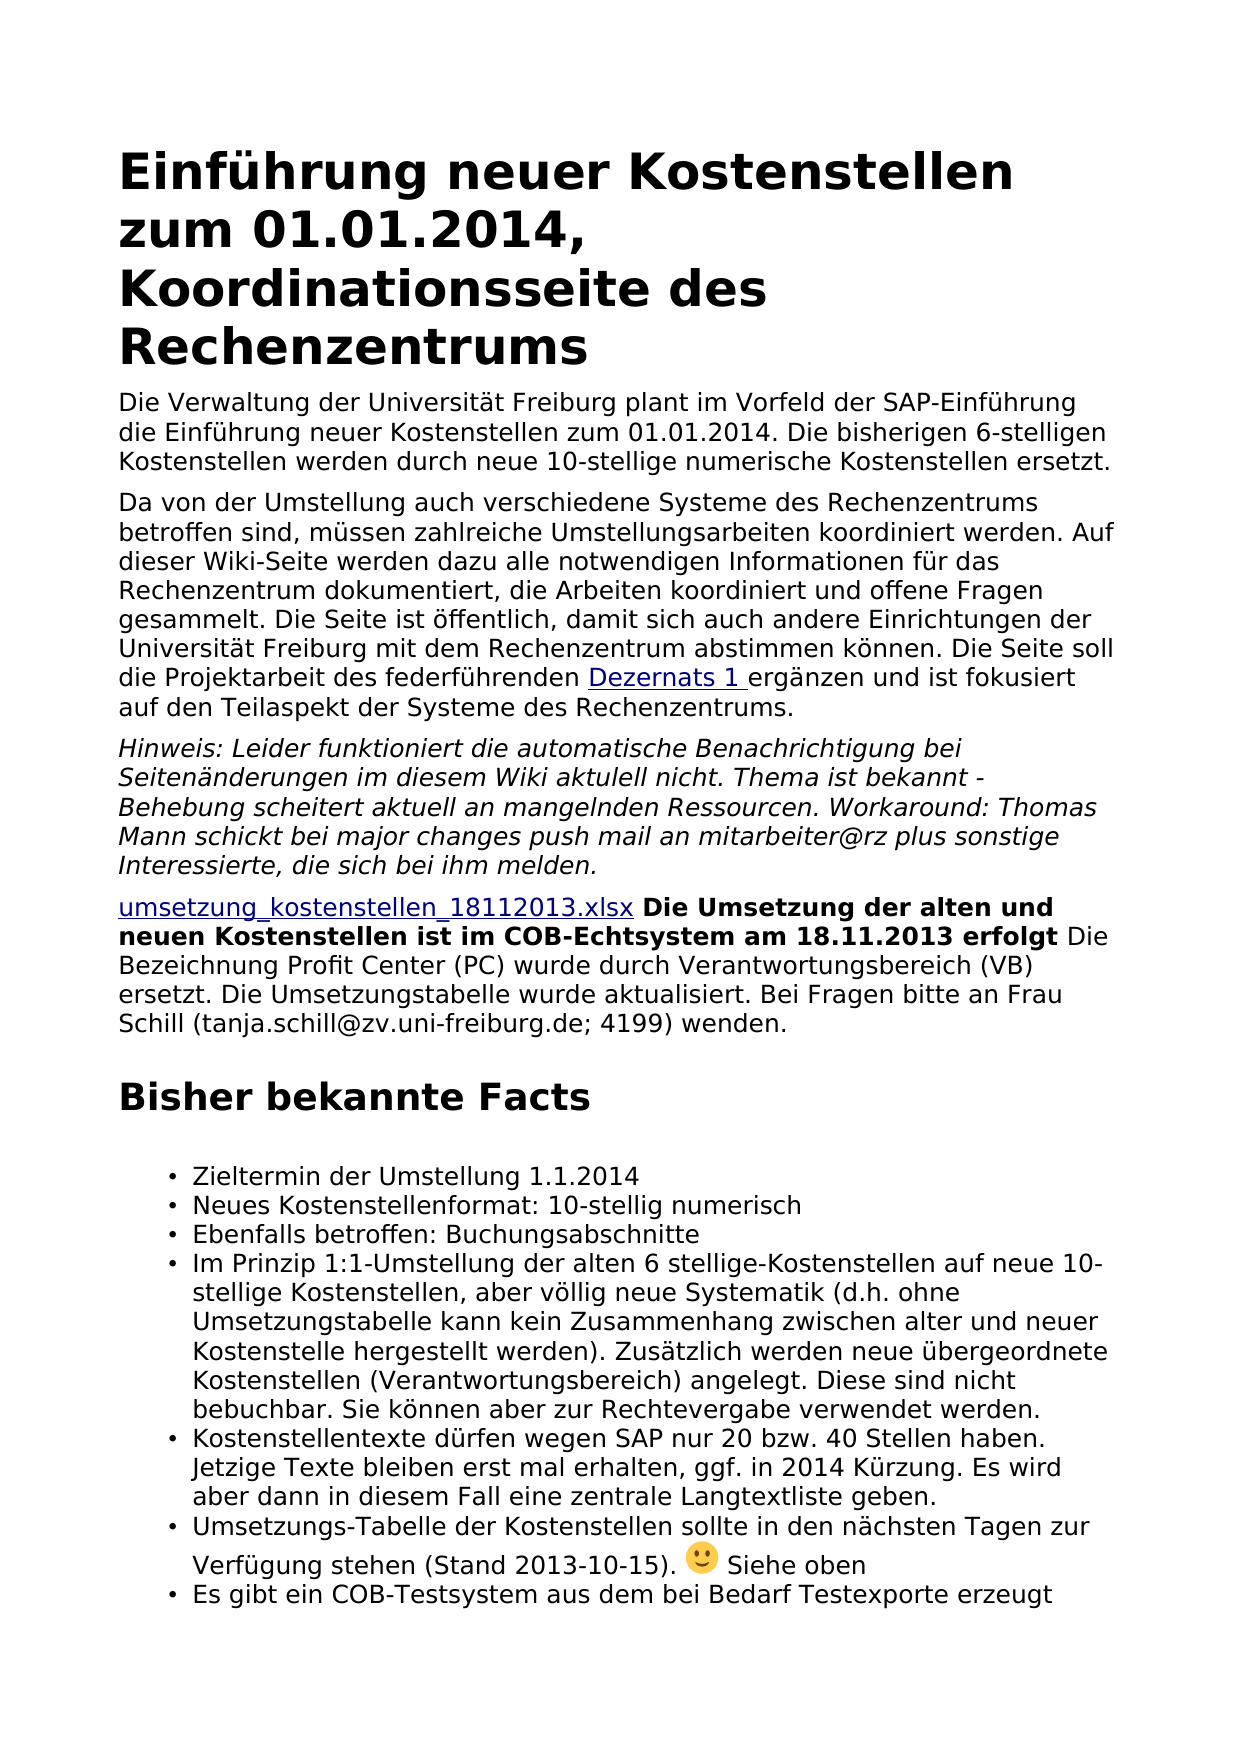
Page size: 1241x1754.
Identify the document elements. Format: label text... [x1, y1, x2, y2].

subtitle Einführung neuer Kostenstellen zum 01.01.2014, Koordinationsseite des Rechenzentrums [118, 143, 1122, 376]
text umsetzung_kostenstellen_18112013.xlsx Die Umsetzung der alten und neuen Kostenstellen ist im COB-Echtsystem am 18.11.2013 erfolgt Die Bezeichnung Profit Center (PC) wurde durch Verantwortungsbereich (VB) ersetzt. Die Umsetzungstabelle wurde aktualisiert. Bei Fragen bitte an Frau Schill (tanja.schill@zv.uni-freiburg.de; 4199) wenden. [118, 893, 1122, 1038]
list Ebenfalls betroffen: Buchungsabschnitte [177, 1220, 1122, 1249]
list Es gibt ein COB-Testsystem aus dem bei Bedarf Testexporte erzeugt [177, 1580, 1122, 1609]
list Im Prinzip 1:1-Umstellung der alten 6 stellige-Kostenstellen auf neue 10-stellige Kostenstellen, aber völlig neue Systematik (d.h. ohne Umsetzungstabelle kann kein Zusammenhang zwischen alter und neuer Kostenstelle hergestellt werden). Zusätzlich werden neue übergeordnete Kostenstellen (Verantwortungsbereich) angelegt. Diese sind nicht bebuchbar. Sie können aber zur Rechtevergabe verwendet werden. [177, 1249, 1122, 1424]
list Umsetzungs-Tabelle der Kostenstellen sollte in den nächsten Tagen zur Verfügung stehen (Stand 2013-10-15). Siehe oben [177, 1512, 1122, 1580]
list Neues Kostenstellenformat: 10-stellig numerisch [177, 1191, 1122, 1220]
text Die Verwaltung der Universität Freiburg plant im Vorfeld der SAP-Einführung die Einführung neuer Kostenstellen zum 01.01.2014. Die bisherigen 6-stelligen Kostenstellen werden durch neue 10-stellige numerische Kostenstellen ersetzt. [118, 388, 1122, 476]
list Zieltermin der Umstellung 1.1.2014 [177, 1162, 1122, 1191]
list Kostenstellentexte dürfen wegen SAP nur 20 bzw. 40 Stellen haben. Jetzige Texte bleiben erst mal erhalten, ggf. in 2014 Kürzung. Es wird aber dann in diesem Fall eine zentrale Langtextliste geben. [177, 1424, 1122, 1512]
text Hinweis: Leider funktioniert die automatische Benachrichtigung bei Seitenänderungen im diesem Wiki aktulell nicht. Thema ist bekannt - Behebung scheitert aktuell an mangelnden Ressourcen. Workaround: Thomas Mann schickt bei major changes push mail an mitarbeiter@rz plus sonstige Interessierte, die sich bei ihm melden. [118, 734, 1122, 880]
text Da von der Umstellung auch verschiedene Systeme des Rechenzentrums betroffen sind, müssen zahlreiche Umstellungsarbeiten koordiniert werden. Auf dieser Wiki-Seite werden dazu alle notwendigen Informationen für das Rechenzentrum dokumentiert, die Arbeiten koordiniert und offene Fragen gesammelt. Die Seite ist öffentlich, damit sich auch andere Einrichtungen der Universität Freiburg mit dem Rechenzentrum abstimmen können. Die Seite soll die Projektarbeit des federführenden Dezernats 1 ergänzen und ist fokusiert auf den Teilaspekt der Systeme des Rechenzentrums. [118, 488, 1122, 722]
subtitle Bisher bekannte Facts [118, 1076, 1122, 1120]
